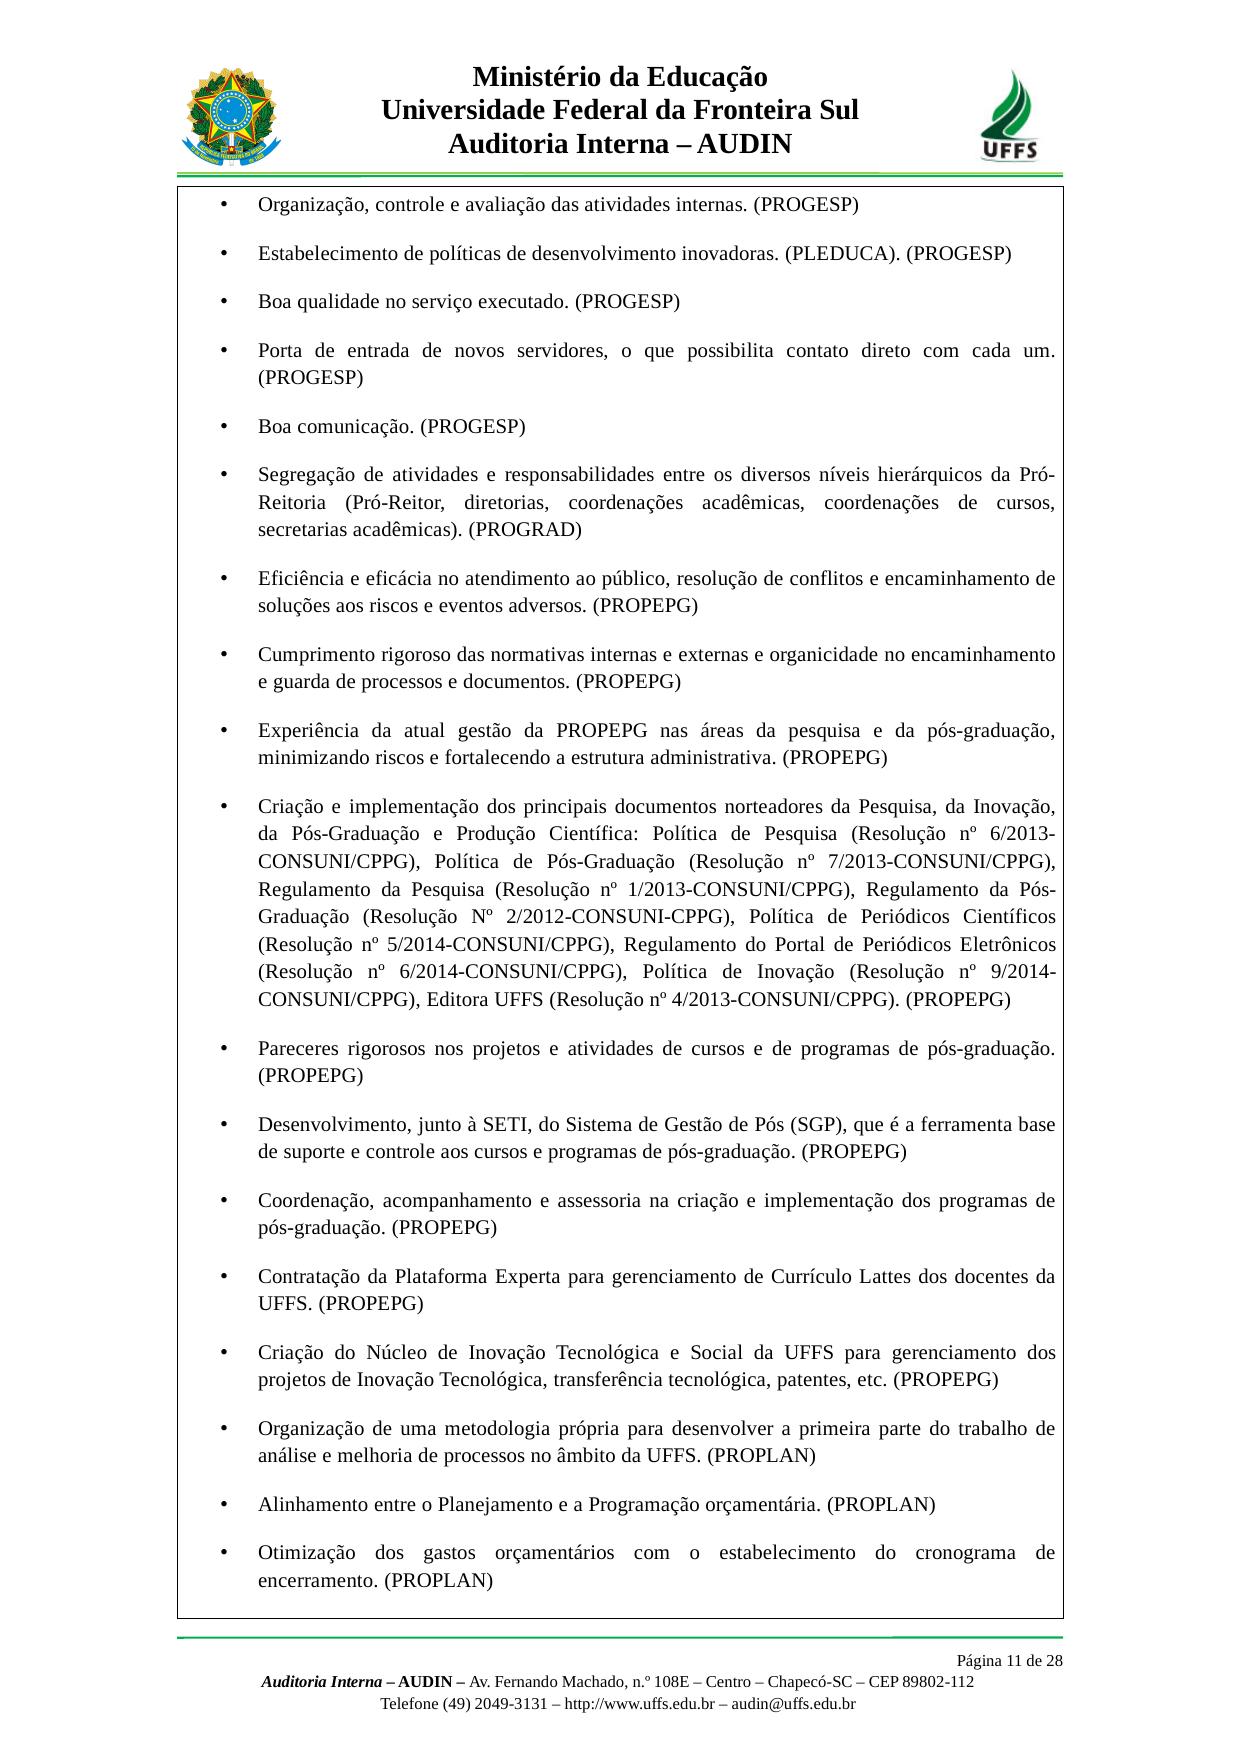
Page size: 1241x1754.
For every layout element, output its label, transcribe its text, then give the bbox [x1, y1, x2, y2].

picture [966, 68, 1054, 166]
table_cell A maioria dos avaliadores concorda parcialmente ou totalmente que é prática da unidade o diagnóstico dos riscos (de origem interna ou externa) envolvidos nos seus processos estratégicos, bem como a identificação da probabilidade de ocorrência desses riscos e a consequente adoção de medidas para mitigá-los, ou seja, a afirmativa é observada na UFFS em sua maioria ou integralmente. Porém, alguns avaliadores não concordam parcialmente, ou seja, entendem que a afirmativa é observada na minoria. A maioria dos avaliadores concorda parcialmente ou totalmente que é prática da unidade a definição de níveis operacionais, de informação e de conformidade que podem ser assumidos pelos diversos níveis de gestão, ou seja, a afirmativa é observada na UFFS em sua maioria ou integralmente. Porém, alguns avaliadores não concordam parcialmente, ou seja, entendem que a afirmativa é observada na minoria. Apesar da maioria dos avaliadores concordar parcialmente que a avaliação de riscos é feita de forma contínua, de modo a identificar mudanças no perfil de risco da UFFS, ocasionadas por transformações nos ambientes interno e externo, ou seja, a afirmativa é observada na UFFS em sua maioria; vários avaliadores não concordam parcialmente, ou seja, entendem que a afirmativa é observada na minoria. Metade dos avaliadores concorda parcialmente ou totalmente que os riscos identificados são mensurados e classificados de modo a serem tratados em uma escala de prioridades e a gerar informações úteis à tomada de decisão, ou seja, a afirmativa é observada na UFFS em sua maioria ou integralmente. Porém, metade dos avaliadores não concordam parcialmente, ou seja, entendem que a afirmativa é observada na minoria. A maioria dos avaliadores concorda parcialmente ou totalmente que não há ocorrência de fraudes e perdas que sejam decorrentes de fragilidades nos processos internos da unidade e que na ocorrência de fraudes e desvios, é prática da unidade instaurar sindicância para apurar responsabilidades e exigir eventuais ressarcimentos, ou seja, que as afirmativas são observadas na UFFS em sua maioria ou integralmente. Todos os avaliadores concordam totalmente que há normas ou regulamento para as atividades de guarda, estoque e inventário de bens e valores de responsabilidade da UFFS. Fatores Positivos, Fatores Internos a cada Pró-Reitoria ou Secretaria Especial, considerado por elas como forças (via matriz SWOT) Procedimentos e Normativos internos. (PROAD, PROGESP, PROGRAD, PROPEPG) Possuímos Instrução Normativa que instrui e regula os procedimentos de aquisição de materiais de laboratórios e áreas experimentais, conforme preconiza a legislação vigente. (SELAB) Temos regimento e instrução normativa que regulam o uso e o funcionamento de laboratórios e áreas experimentais, além de um manual de segurança. (SELAB) Trabalho em equipe. (PROPEPG) Comprometimento, determinação e esforço da equipe em executar as tarefas de maneira eficiente e eficaz, sempre buscando o aprimoramento. (PROGESP; PROAD) Aprimoramento dos fluxos existentes e a gestão dos controles internos. (PROAD) Amadurecimento institucional quanto às rotinas administrativas e importância da padronização e controle dos fluxos e processos. (PROAD) Definição dos fluxos, através do Manual do Servidor, em constante atualização. (PROGESP) Credibilidade nas ações. (PROAE) Organograma bem estruturado. (PROAE) Bom ambiente de trabalho, motivação. (PROAE) Qualificação profissional dos servidores. (PROAE, PROEC, PROGESP, PROGRAD, SEO) Pesquisas constantes por informações para atendimento das demandas (leis, decretos etc.). (PROPEPG) Realização de capacitações acerca dos procedimentos de pedidos de compra e fiscalização de contratos. (SELAB) Relacionamento com gestão (Reitoria) e SAE's (campi). (PROAE) Recursos financeiros disponíveis. (PROEC) Imagem institucional. (PROEC) Comunicação Interna. (PROEC) Convênios com a Iniciativa Privada. (PROEC) Interação com a Comunidade Externa. (PROEC) Regularidade dos Editais. (PROEC) Políticas definidas de Extensão e Cultura. (PROEC) Servidores com formação superior ao exigido para o cargo. (PROGESP) Equipe proativa, que busca atualizar-se da legislação, bem como de bons exemplos em outras IFES - instalação de fluxos, processos e controles, por exemplo: normativas, manuais, desenvolvimento de ferramentas para monitoramento de atividades. (PROGESP) Móveis e equipamentos de qualidade, proporcionando conforto e segurança. (PROGESP) Relacionamento interpessoal. (PROPEPG; PROGESP) Uso do e-mail institucional como ferramenta para resolver pendências mais rapidamente. (PROGESP) A atuação em conformidade com a legislação vigente, proporcionando segurança. (PROGESP) Adoção da Campanha de Pausas, possibilitando bem-estar físico e mental e melhor relacionamento interpessoal. (PROGESP) Criação do Sistema SPA (sistema interno da PROGESP), que veio automatizar algumas das atividades. (PROGESP) Zelo pela transparência das informações produzidas. (PROGESP) Gestão participativa. (PROGESP) Busca contínua pelo aprimoramento dos processos. (PROGESP) Organização, controle e avaliação das atividades internas. (PROGESP) Estabelecimento de políticas de desenvolvimento inovadoras. (PLEDUCA). (PROGESP) Boa qualidade no serviço executado. (PROGESP) Porta de entrada de novos servidores, o que possibilita contato direto com cada um. (PROGESP) Boa comunicação. (PROGESP) Segregação de atividades e responsabilidades entre os diversos níveis hierárquicos da Pró-Reitoria (Pró-Reitor, diretorias, coordenações acadêmicas, coordenações de cursos, secretarias acadêmicas). (PROGRAD) Eficiência e eficácia no atendimento ao público, resolução de conflitos e encaminhamento de soluções aos riscos e eventos adversos. (PROPEPG) Cumprimento rigoroso das normativas internas e externas e organicidade no encaminhamento e guarda de processos e documentos. (PROPEPG) Experiência da atual gestão da PROPEPG nas áreas da pesquisa e da pós-graduação, minimizando riscos e fortalecendo a estrutura administrativa. (PROPEPG) Criação e implementação dos principais documentos norteadores da Pesquisa, da Inovação, da Pós-Graduação e Produção Científica: Política de Pesquisa (Resolução nº 6/2013-CONSUNI/CPPG), Política de Pós-Graduação (Resolução nº 7/2013-CONSUNI/CPPG), Regulamento da Pesquisa (Resolução nº 1/2013-CONSUNI/CPPG), Regulamento da Pós-Graduação (Resolução Nº 2/2012-CONSUNI-CPPG), Política de Periódicos Científicos (Resolução nº 5/2014-CONSUNI/CPPG), Regulamento do Portal de Periódicos Eletrônicos (Resolução nº 6/2014-CONSUNI/CPPG), Política de Inovação (Resolução nº 9/2014-CONSUNI/CPPG), Editora UFFS (Resolução nº 4/2013-CONSUNI/CPPG). (PROPEPG) Pareceres rigorosos nos projetos e atividades de cursos e de programas de pós-graduação. (PROPEPG) Desenvolvimento, junto à SETI, do Sistema de Gestão de Pós (SGP), que é a ferramenta base de suporte e controle aos cursos e programas de pós-graduação. (PROPEPG) Coordenação, acompanhamento e assessoria na criação e implementação dos programas de pós-graduação. (PROPEPG) Contratação da Plataforma Experta para gerenciamento de Currículo Lattes dos docentes da UFFS. (PROPEPG) Criação do Núcleo de Inovação Tecnológica e Social da UFFS para gerenciamento dos projetos de Inovação Tecnológica, transferência tecnológica, patentes, etc. (PROPEPG) Organização de uma metodologia própria para desenvolver a primeira parte do trabalho de análise e melhoria de processos no âmbito da UFFS. (PROPLAN) Alinhamento entre o Planejamento e a Programação orçamentária. (PROPLAN) Otimização dos gastos orçamentários com o estabelecimento do cronograma de encerramento. (PROPLAN) Constante atualização e publicização, no site da UFFS, das informações institucionais (organogramas e estruturas). (PROPLAN) Estrutura Organizacional funciona de maneira eficaz. (SEO) Implantação física dos campi planejada, com os principais projetos e obras concluídos. (SEO) Realização de Audiências Públicas e participação dos futuros usuários nas etapas de elaboração de projetos das edificações de obras demandadas. (SEO) Adequação e resiliência da equipe às novas demandas. (SEO) Atendimento de TIC, via sistema, para toda a instituição. (SETI) Controle da tramitação e busca de documentos e controle de processos. (SETI) Qualidade e quantidade de equipamentos de TIC. (SETI) Equipe pró-ativa, colaborativa, empenhada, com bom conhecimento técnico, alta capacidade de aprendizado. (SETI) Autonomia nas decisões de TIC e diálogo com a gestão da universidade. (SETI) Possibilidade de reuniões remotas por meio de videoconferência. (SETI) Economicidade em telefonia através do serviço fone@RNP. (SETI) Sistema acadêmico integrado e de desenvolvimento próprio. (SETI) Comitê Gestor de TI implantado. (SETI) Autonomia no planejamento e na execução de projetos. (SETI) Funções gerenciais com pessoas do quadro efetivo. (SETI) Processo de desenvolvimento de Software instituído, baseados em boas praticas de software apontadas pelo SISP. (SETI) Utilização de Software livre. (SETI) Interação com docentes e discentes dos cursos de computação. (SETI) Fatores Positivos, externos a cada Pró-Reitoria ou Secretaria Especial, considerados por elas como oportunidades – neste caso podendo ser externa à Pró-Reitoria ou Secretaria Especial, mas interna ou não à UFFS (via matriz SWOT). Investimentos em cursos de aperfeiçoamento e troca de experiências entre servidores da UFFS e de outras instituições. (PROAD) Possibilidade de aumento da equipe com adequação ao volume de trabalho existente. (PROAD) Recursos PNAES, Apoio do CONSUNI e demais órgãos institucionais. (PROAE) Políticas Públicas. (PROAE) Programa Bolsa Permanência. (PROAE) Participação no FONAPRACE. (PROAE) Novos Projetos de Extensão e Cultura. (PROEC) Parcerias com outras Instituições. (PROEC) Captação de Recursos Externos para execução de Projetos de Extensão e Cultura. (PROEC) Sistemas de Gerenciamento de Projetos. (PROEC) Bom relacionamento e apoio na resolução dos problemas por parte das chefias superiores. (PROGESP) Previsão de mudança para outro espaço físico, o que melhorará o desenvolvimento e a qualidade do trabalho. (PROGESP) Auxílio do setor de Tecnologia da Informação para desenvolver o Sistema SPA. (PROGESP) Implementação de sistemas de informação integrados – em rede com o SIAPE. (PROGESP) Instalação de dinâmicas Cooperativas entre as IFES. (PROGESP) Aperfeiçoamento da Rede de Escolas de Governo. (PROGESP) Instalação de uma política de dimensionamento de pessoal na Universidade (equilíbrio na distribuição da força de trabalho entre os setores). (PROGESP) Participação no Fórum Nacional de Pró-Reitores de Gestão de Pessoas (Forgepe), nas diversas câmaras temáticas. (PROGESP) A Rede de Multiplicadores do MPOG com atuação contínua, com a oferta de novas turmas para todos os órgãos. (PROGESP) Moodle – EAD (envolvimento com outros setores) para capacitação dos servidores. (PROGESP) Instalação de uma política de distribuição orçamentária dentro da UFFS. (PROGESP) Instalação de fluxos e interfaces padronizados entre as áreas do Planejamento, Compras, Administração e Gestão de Pessoas. (PROGESP) Criação de carreiras transversais em cargos únicos – com classes, níveis e promoções, por exemplo. (PROGESP) Possibilidade de aprendizado a partir de boas práticas e informações de outras IFES e Unidades SIASS. (PROGESP) Reconhecimento de outros órgãos pelo bom trabalho desempenhado na Unidade SIASS. (PROGESP) Investimento na educação através de recursos do pré-sal. (PROGESP) Expansão dos investimentos do governo na área de TI. (PROGESP) Legislação e normativas que facilitam o trabalho na área da saúde e segurança do trabalho. (PROGESP) Capacitações. (PROGESP) Melhoria da qualidade do atendimento perante os colegas de setores externos. (PROGESP) Melhoria da imagem junto aos demais servidores da instituição. (PROGESP) Vinculação das Assessorias de Gestão de Pessoas à PROGESP. (PROGESP) Ingresso de novos servidores. (PROGESP) Descentralização de atividades para os campi. (PROGESP) Restruturação de funções. (PROGESP) Existência de legislação e sistema de regulação que orientam o trabalho da Pró-Reitoria. (PROGRAD) Demanda de vagas na graduação ainda é superior à oferta de vagas. (PROGRAD) Percepção da sociedade da importância da educação superior. (PROGRAD) Políticas públicas de financiamento de programas relacionados às atividades da Pró-Reitoria (PIBID, PET, Ação 20 RJ, etc.). (PROGRAD) Estrutura física da universidade. (PROGRAD) Pró-Reitor participa, na condição de Secretário-executivo, das atividades do Fórum de Pró-Reitores de Pós-Graduação e Pesquisa (FOPROP), fortalecendo o vínculo da UFFS com as instituições nacionais de fomento à pesquisa e à pós-graduação. (PROPEPG) Apoio da Reitoria da UFFS para o atingimento de objetivos e metas da pesquisa e pós-graduação, através do repasse de recursos financeiros, suporte nas atividades de planejamento, administração, serviços de TI, gestão de pessoas e atendimento integral e parcial às solicitações da PROPEPG. (PROPEPG) Dedicação do corpo docente da instituição na criação, implementação e consolidação dos programas de pós-graduação da UFFS e na realização de cursos de pós-graduação lato sensu, mesmo sem o apoio de agências de fomento. (PROPEPG) Presença do Comitê Assessor de Pesquisa (CAP) como instância consultiva da PROPEPG. (PROPEPG) Financiamento dos cursos e programas de pós-graduação via recursos da CAPES, FNDE, bolsas de estudos aos programas de pós-graduação pelas agências de fomento (FAPESC, FAPERGS e CAPES). (PROPEPG) Financiamento de bolsas para Professores Visitantes Sênior, via CAPES. (PROPEPG) Escassez de cursos e programas de pós-graduação nas diversas áreas do conhecimento, de acordo com as assimetrias estabelecidas pela CAPES, na região de abrangência da UFFS. (PROPEPG) Fomentos de projetos de pesquisa pelas Fundações de Amparo à Pesquisa Estaduais e CNPq. (PROPEPG) Concessão de cotas institucionais de bolsa de Iniciação Científica (IC) e Iniciação Tecnológica (IT) pelas Fundações de Amparo a Pesquisa Estaduais e CNPq. (PROPEPG) Aprovação de projetos para melhoria de infraestrutura de pesquisa no CT-Infra/FINEP. (PROPEPG) Criação de fluxos importantes para a pesquisa, pelas Pró-Reitorias meio (ex. fluxo para importação de materiais de pesquisa, organização de compra de materiais de pesquisa em pregões). (PROPEPG) Presença de convênios de pesquisa entre a UFFS e outras Universidades no Brasil e Exterior. (PROPEPG) Presença de convênios específicos de fomento a pesquisa entre a UFFS e Fundações de Amparo a Pesquisa. (PROPEPG) Integração dos trabalhos DAES/CPA, tendo em vista que assim, foi possível conduzir de maneira tranquila os processos de consulta à comunidade acadêmica para avaliação dos cursos, da instituição e para elaboração do relatório de Autoavaliação da CPA. (PROPLAN) 179 servidores, de diversos setores da UFFS, participaram das oficinas de análise e melhoria de processos, recebendo capacitação para desenvolvimento do trabalho. (PROPLAN) Capacitação dos articuladores de convênios. (PROPLAN) Esclarecimento aos órgãos internos da UFFS, referente ao orçamento anual da Instituição. (PROPLAN) Aprovação da prestação de contas por órgãos de controle interno e externo. (PROPLAN) Capacitação de usuários do Suprimento de Fundos. (PROPLAN) Os fluxos de trabalho da SELAB estão pautados na descentralização. Há uma divisão de tarefas, claramente definidas, entre a SELAB (órgão da Reitoria) e as CLAB´s e as CAAEX´s (nos campi). (SELAB) Servidores cursando Pós-Graduação. (SEO) Encaminhamento de Projetos para obter recursos para construção de obras através de outros Ministérios e também de Programas do Governo. (SEO) Comprometimento e apoio da Direção da instituição. (SEO) Recursos volumosos no período pró tempore. (SEO) Lideranças políticas e alinhamentos. (SEO) A RNP disponibiliza serviços para instituições primarias. (SETI) Estrategia Geral de Tecnologia da informação, publicada pela SLTI, que promove o fortalecimento da estrutura de TIC dos órgãos integrantes do SISP. (SETI) Projetos colaborativos com outros órgãos ou entidades. (SETI) Instituição em processo de implantação. (SETI) Capacitações gratuitas disponibilizadas por esferas/instâncias do governo. (SETI) Governo está fortalecendo a cobrança em cima da governança de TI. (SETI) Fatores Negativos, internos a cada Pró-Reitoria ou Secretaria Especial, considerado por elas como fraquezas (via matriz SWOT). Inexperiência institucional em relação ao planejamento, bem como necessidade de atendimento de demandas urgentes e excepcionais. (PROAD) Quantitativo de Recursos Humanos insuficientes, gerando acumulo de trabalho, períodos de sobrecarga, dificultando o aperfeiçoamento dos processos e controles internos. (PROEC, PROAD, PROGESP, PROGRAD, PROPEPG, SEO) Rotatividade de servidores. (SEO) Ausência de profissionais para representar todas as áreas de conhecimento – em outras palavras, a SELAB atende a demandas de todas as áreas de conhecimento, porém, só possui corpo técnico para representar algumas delas. (SELAB) Ausência de conhecimento, por parte dos servidores, da legislação e rotinas da Administração Pública, bem como dos normativos internos. (PROAD) Ausência de sistemas de gestão que forneçam maiores informações (nível operacional e gerencial) para a tomada de decisão. (PROAD, PROGESP, SETI) Ausência de um software de gestão para as atividades da Diretoria de Pesquisa. (PROPEPG) Falta de software de gerenciamento de projetos. (PROEC) Falta de softwares/ferramentas para auxiliar na elaboração de projetos (orçamentos) e no controle da fiscalização das obras. (SEO) Ausência de definições claras das atribuições dos setores, autonomia e hierarquia institucional, principalmente em relação aos Campi da UFFS. (PROAD) Inexistência de Sistema de Gerenciamento da assistência estudantil. (PROAE) Divulgação das atividades da PROAE na comunidade acadêmica, fluxogramas. (PROAE) Mapeamento de processos ainda não foi discutido no setor. (PROAE) Mapeamento de riscos não formalizado. (PROAE) Dificuldades no planejamento e execução de determinadas ações. (PROEC) Estrutura Física insuficiente. (PROEC) Ambiente sem ventilação, com muitos ruídos externos, atrapalhando a concentração, além de espaço físico da sala reduzido, dificultando a mobilidade e conforto e, por vezes, o atendimento ao público. Ainda, espaço físico inapropriado para o número de servidores, volume de materiais, documentos e patrimônios. (PROGESP) Escassez de Recursos Financeiros para desenvolvimento da Arte e Cultura. (PROEC) Restrições orçamentárias para participação de mais de um servidor por evento. (PROGESP) Falta de recursos para desenvolvimento de ações e programas de promoção à saúde dos servidores. (PROGESP) Dificuldades de conseguir professores colaboradores para avaliar os projetos. (PROEC) Dificuldade em conseguir fazer cumprir os prazos dos editais de Extensão e Cultura gerando pendências. (PROEC) Localização: Muita distância entre os campi. (PROEC) Dificuldades em conseguir professores colaboradores para a Cultura nos campi. (PROEC) Falta de segurança nas informações por serem produzidas de forma manual. (PROGESP) Necessidade de controles paralelos por meio de planilhas, ocasionada pela falta confiabilidade nas informações dos sistemas existentes. (PROGESP) Rotatividade de servidores. (PROGESP) Falta de um profissional responsável por avaliar e acompanhar as questões relacionadas à ergonomia. (PROGESP) Excesso de demanda de trabalho. (PROGESP) Diversidade de atividades/demandas. (PROGESP) Complexidade crescente das atividades, com a necessidade de especialização dos servidores dentro das unidades da PROGESP, inviabilizando em determinados níveis o apoio entre setores. (PROGESP) Falta de capacitação nas questões de natureza jurídica. (PROGESP) Falta de capacitação para as Assessorias de Gestão de Pessoas. (PROGESP) Falta de banco de instrutores internos. (PROGESP) Falta de controle das capacitações externas. (PROGESP) Participação excessiva dos servidores em atividades alheias à PROGESP. (PROGESP) Falta de um programa de vigilância dos ambientes de trabalho. (PROGESP) Não implantação da CISSP (Comissão Interna de Saúde do Servidor Público). (PROGESP) Falta de assessoramento jurídico ligado diretamente à PROGESP para atender as demandas desta. (PROGESP) Chefias passam muito tempo em atividades operacionais. (PROGESP) Falta de feedback. (PROGESP) Falta de aperfeiçoamento dos procedimentos internos. (PROGESP) Ausência de rotina de avaliação de processos e de resultados. (PROGRAD) Falta de planejamento de médio e longo prazo. (PROGRAD) Ausência de mapeamento de processos e procedimentos. (PROGRAD) Leiaute inadequado, sendo necessário espaço reservado para reuniões e assuntos que necessitam de certo sigilo, para leituras e avaliação de propostas e projetos e salas individualizadas às Diretorias de Pesquisa e Pós-Graduação, NITS e Comitê de Ética em Pesquisa (CEP). (PROPEPG) Diretores precisam dividir as horas de trabalho entre a gestão e a docência. (PROPEPG) Necessidade de institucionalização de outros fluxos e processos da pós-graduação (ex. guia de procedimentos acadêmicos). (PROPEPG) Demora no processo de revisão e atualização das normativas da pesquisa e pós-graduação. (PROPEPG) Necessidade de capacitação dos servidores da PROPEPG. (PROPEPG) As diversas solicitações de informações e formas de controle das ações nas estruturas administrativas, dificulta a sistematização da Ferramenta UFFS Gerencial. (PROPLAN) Vários setores ainda não seguem o fluxo estabelecido pela IN 003/2013-PROPLAN, havendo dificuldades no acompanhamento e atualização das informações institucionais. (PROPLAN) Dificuldade de afastamento para as visitas técnicas versus demandas da Diretoria de Orçamento. (PROPLAN) Ausência de Servidores em razão de estarem frequentando cursos de qualificação/Pós-Graduação. (SEO) Equipe de fiscalização das obras dos campi vinculada hierarquicamente à Direção do campus. (SEO) Processos não documentados. (SETI) Falta de um processo formal de segurança de TI. (SETI) Gestão de projetos de TI insuficiente. (SETI) Instituição em processo de implantação. (SETI) A falta de plano desastre e recuperação. (SETI) Divulgação ineficiente dos serviços oferecidos pela SETI. (SETI) Governança de TI parcialmente implementado. (SETI) Falta de processo de ambientação para novos servidores. (SETI) Ausência de políticas e normas formalizadas. (SETI) Ausência de integração entre alguns sistemas. (SETI) Fluxos não mapeados. (SETI) Fragilidade na segurança do datacenter. (SETI) Não existem sistemas específicos para apoio de decisões (B.I). (SETI) Fatores Negativos, externos a cada Pró-Reitoria ou Secretaria Especial, considerado por elas como ameaças – neste caso podendo ser externa à Pró-Reitoria ou Secretaria Especial, mas interna ou não à UFFS (via matriz SWOT). Contingenciamento no Orçamento. (PROEC, SETI, SEO, PROGRAD) Restrições no orçamento público que impedem o investimento em capacitação de servidores, bem como, no desenvolvimento institucional. (PROAD) Crise financeira (menos recursos aos PPGs para manterem suas atividades e à Diretoria de Pós-Graduação para realizar capacitações). (PROPEPG) Crise política por qual passa o governo federal. (PROGRAD) Contingenciamento de políticas públicas do Governo Federal. (SEO) Movimento grevista. (PROAE) Disfunções burocráticas. (PROAE, PROEC) Dificuldades nos processos de Compras dos materiais necessários ao andamento dos projetos de Extensão. (PROEC) Burocracia, ocasionando entraves no desenvolvimento das ações. (PROGESP) Licitações fracassadas ou desertas. (PROAE) Falta de Apoio Político do Município. (PROEC) Falta de legislação específica para concursos públicos, provimento e movimentação. (PROGESP) Carência de apoio nas questões jurídicas/legais do cotidiano. (PROGESP) O descumprimento por parte dos outros setores da UFFS dos fluxos estabelecidos pela PROGESP. (PROGESP) Dependência de outros setores da UFFS para o desenvolvimento de algumas tarefas da PROGESP. (PROGESP) Falta de comprometimento dos demais setores, o que ocasiona atraso e retrabalho nas atividades. (PROGESP) Falta de recursos financeiros para capacitação. (PROGESP) Falta de cursos específicos relacionados a algumas áreas da PROGESP. (PROGESP) Queda de energia elétrica frequente, gerando transtorno, documentos perdidos ou corrompidos. (PROGESP) Má gestão da distribuição de suprimentos básicos (água e materiais de higiene). (PROGESP) Pouco tempo destinado ao aprimoramento do Sistema SPA. (PROGESP) Dependência do Gabinete do Reitor em algumas questões relativas aos códigos de vaga, o que gera dificuldade nos trâmites internos. (PROGESP) Falta de suporte superior, até mesmo ausência ou demora nas respostas do MEC e MPOG com relação às atividades do órgão seccional. (PROGESP) Falta de atualizações nas legislações, por exemplo: Decreto 5.707, 5.824, 5825, Portaria MEC nº 9/2006, dentre outras. (PROGESP) Falta de regulamentação para avaliações de desempenho para a carreira técnico-administrativa. (PROGESP) Subjetividade das normatizações existentes, o que só faz aumentar o trabalho nas IFES, e a existência de tratamentos desiguais. (PROGESP) Morosidade na divulgação e liberação da LOA. (PROGESP) Falta de cooperação entre as IFES (principalmente com relação a sistemas de informação, regulamentações...). (PROGESP) Desativação do Sistema MAPA da ENAP, com o indicativo das capacitações promovidas pelas Escolas de Governo. (PROGESP) Falta de um banco integrado de instrutores externos – servidores federais e escolas de governo. (PROGESP) Falta de uma política de pessoal que diminua o turnover das IFES – Data base. (PROGESP) Política de Avaliação de Desempenho que produza a efetiva avaliação dos servidores. (PROGESP) Infraestrutura insuficiente em algumas cidades sedes dos campi da UFFS. (PROGESP) Atrasos no desenvolvimento/implantação de programas informatizados na área da saúde e segurança do trabalho. (PROGESP) Atual estrutura orgânica dificulta o atendimento da legislação. (PROGESP) Informações não fidedignas nos processos de Adicional Ocupacional recebidos pela Pró-Reitoria. (PROGESP) Dificuldades no relacionamento UFFS X Operadoras/Administradoras de planos de saúde. (PROGESP) Desinteresse dos servidores da UFFS nas atividades promovidas pelos setores da PROGESP. (PROGESP) Falta de comunicação entre setores da PROGESP. (PROGESP) Vasta legislação sobre os mais diversos temas. (PROGESP) Períodos de indisponibilidade do sistema SIAPE. (PROGESP) Pouco prazo para realizar as rotinas da folha de pagamento. (PROGESP) Baixa velocidade da internet. (PROGESP) Falhas na rede interna. (PROGESP) O caráter público da Universidade não é claramente conhecido e percebido pela comunidade. (PROGRAD) Não há clareza, no âmbito da Universidade, sobre a importância do programa de monitorias da Pró-Reitoria. (PROGRAD) Falta de definição do organograma institucional, com a devida segregação de atividades e responsabilidades e, consequente falta de isonomia entre estruturas de mesmo nível hierárquico. (PROGRAD) Falta de planejamento institucional. (PROGRAD) Observância limitada às normativas internas por setores da comunidade acadêmica. (PROPEPG) Corpo docente jovem e em processo de formação, o que limita o desenvolvimento da pesquisa, da tecnologia e da inovação. (PROPEPG) Insuficiente estrutura de apoio para as atividades de pesquisa e de pós-graduação nos campi. (PROPEPG) Número insuficiente de servidores para atuar na Diretoria de Pós-Graduação. (PROPEPG) Desconhecimento dos fluxos internos da pesquisa por parte dos servidores TAE que atuam na pesquisa nos campi. (PROPEPG) Grande rotatividade dos servidores TAE que atuam com gerência diária das atividades de pesquisa nos campi. (PROPEPG) Inexistência do sistema Moodle para a pós-graduação. (PROPEPG) Delegação de atribuições das instâncias meio da instituição à PROPEPG, acumulando atribuições ao razoável número de servidores. (PROPEPG) Não regulamentação da atribuição de horas de pesquisa aos docentes da UFFS. (PROPEPG) Ausência de um sistema de gerenciamento de projetos de pesquisa. (PROPEPG) Número de professores que não desenvolvem atividades de pesquisa na UFFS, inclusive, daqueles que não contam com bolsista de IC ou IT. (PROPEPG) Falta de sistemas de gestão financeira de auxílios para participação em eventos. (PROPEPG) Ausência dos membros do CAP nas reuniões do comitê. (PROPEPG) Não indicação de membros para compor o CAP pelas Direções dos campi e Coordenações Acadêmicas. (PROPEPG) Baixo comprometimento por alguns membros do CAP, nos campi, na condução dos processos internos da pesquisa (Bolsas de IC e IT). (PROPEPG) Redução da equipe devido às necessidades de remanejamento de pessoal. (PROPLAN) Falta de conhecimento técnico e despreparo administrativo de conselheiros que opinam, emitem parecer e deliberam sobre planejamento, orçamento, contabilidade e prestação de contas. (PROPLAN) Servidores em processo de qualificação (cessão de horas) e participação em comissões. (PROPLAN) Por não poder contar com profissionais de todas as áreas do conhecimento, a SELAB precisa muitas vezes confiar diretamente na descrição dos pedidos dos professores solicitantes. Além disso, posterior aos pedidos, na chegada/entrega dos materiais, diante da falta de corpo técnico para todas as áreas, depende da boa fé dos fornecedores e da postura dos professores demandantes na avaliação do material, para subsequente ateste das notas fiscais. A mesma dependência ocorre na fase de aceites nos pregões eletrônicos. (SELAB) Constantes alterações de prioridades no planejamento de projetos e obras da UFFS. (SEO) Constantes solicitações de alteração de projetos, pelos usuários das edificações, na etapa de execução das obras. (SEO) Atrasos nas obras causados por fatores externos à SEO, por exemplo, dificuldades de cumprir o contrato pelas empresas licitantes, intempéries do tempo. (SEO) Atraso de repasse de recursos para pagamento de fornecedores, interferindo na entrega do objeto contratado. (SEO) Dificuldade de contratar empresas licitantes qualificadas para o desenvolvimento de projetos e execução de obras. (SEO) Processos licitatórios de obras e serviços de engenharia frequentemente resultam em Licitações Desertas ou Fracassadas. (SEO) Falta de padronização de procedimentos dos usuários dos setores quanto da utilização do sistema SGPD. (SEO) Tempos reduzidos de Projetos em detrimento de fases internas mais simples; Excesso de Burocracia. (SEO) Dependência de terceiros em serviços essenciais, pela baixa disponibilidade de empresas para prestação de serviços. (SETI) Mudanças no modelo de gestão da educação federal e expansão universitária federal não planejada. (SETI) Evasão de servidores de TI. (SETI) Mudanças na política do Governo Federal. (SETI) Lentidão dos processos licitatórios. (SETI) Lentidão no preenchimento de vagas através de concurso. (SETI) Falta de participação e comprometimento dos demandantes de soluções de TI. (SETI) Falta de informações sobre projetos externos. (SETI) Falta de comunicação e interação entre equipes de TI dos campi e SETI. (SETI) Mudanças nos objetivos estratégicos da instituição e do governo federal. (SETI) Plano de carreira dos cargos da área de TIC estão com valores muito inferiores ao do mercado. (SETI) Falta de capacitações específica para servidores de TI. (SETI) [178, 187, 1063, 1618]
picture [181, 68, 282, 166]
